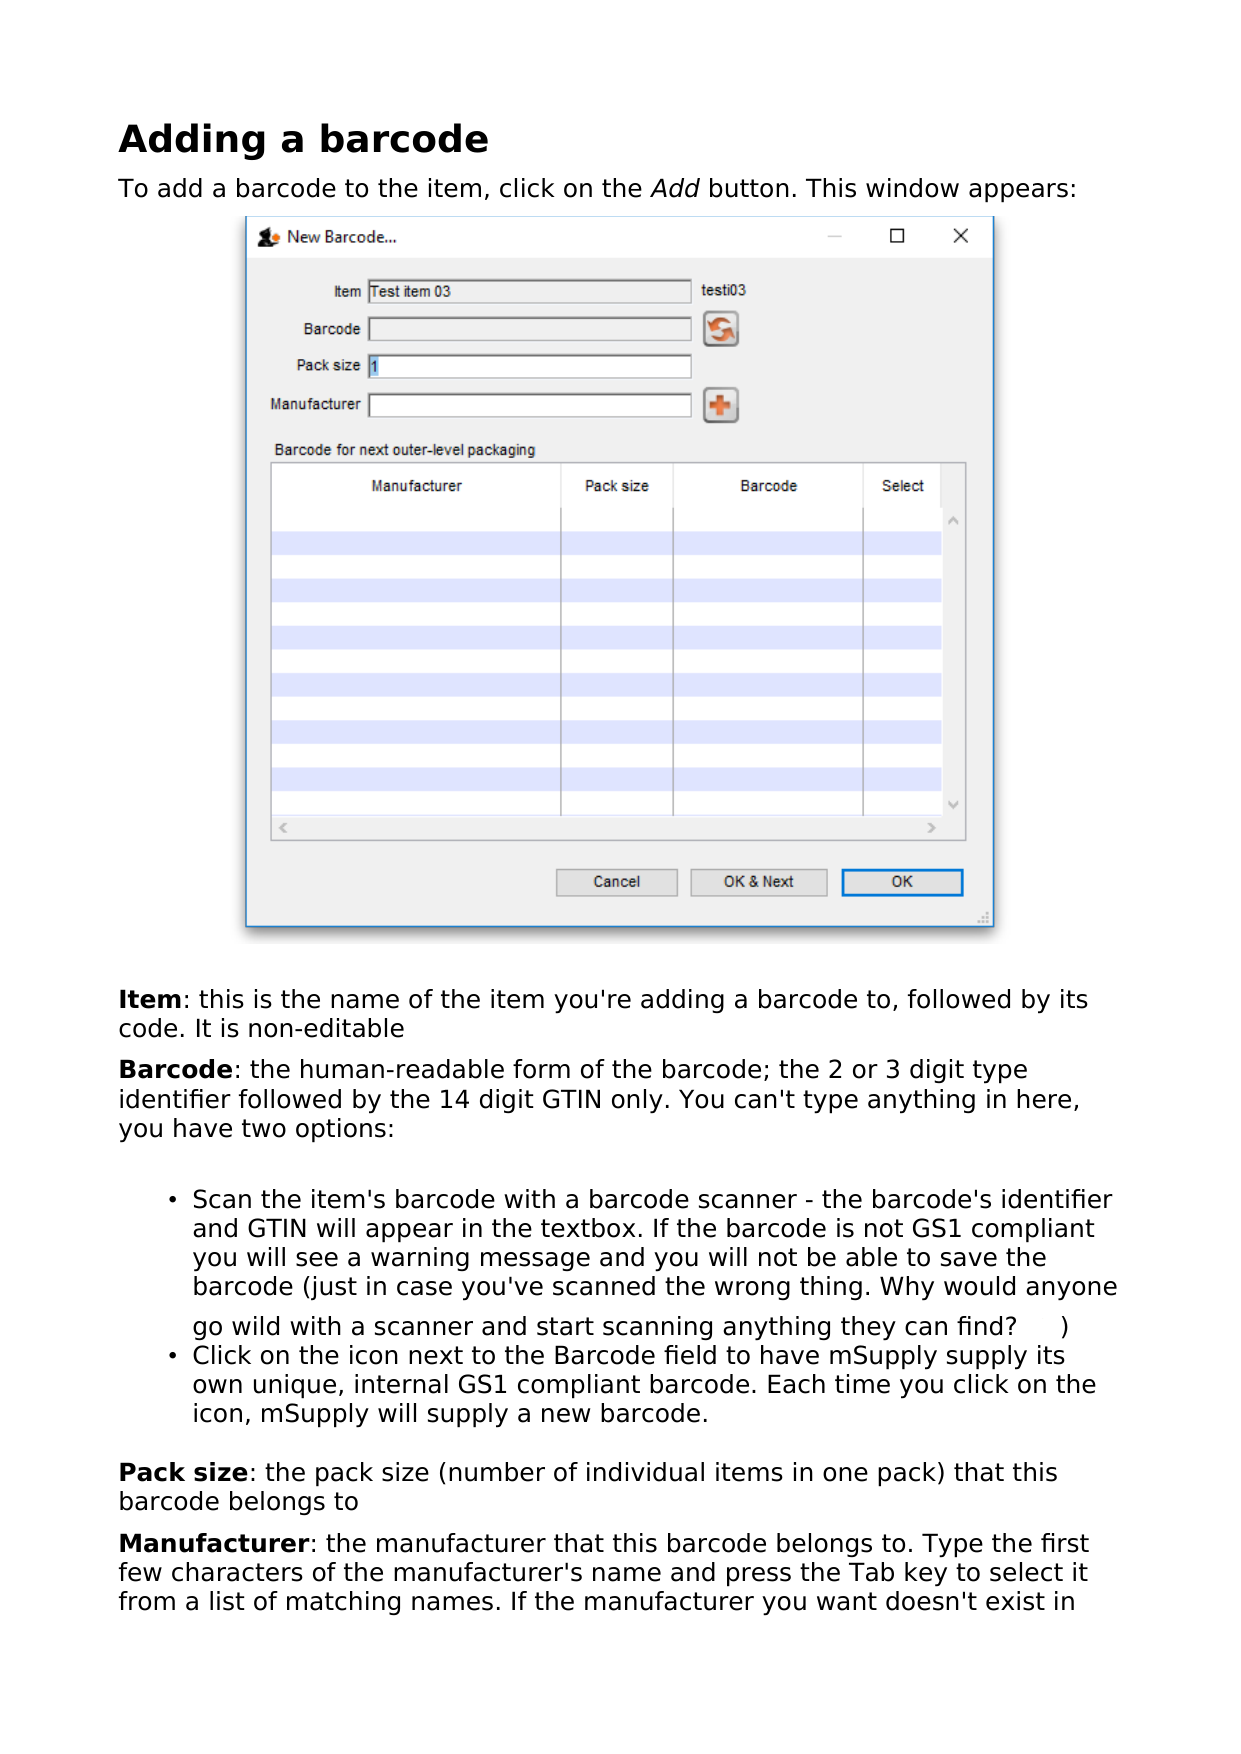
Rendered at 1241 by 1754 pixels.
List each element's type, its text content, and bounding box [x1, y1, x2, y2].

text Pack size: the pack size (number of individual items in one pack) that this barcode belongs to [118, 1458, 1122, 1516]
text Barcode: the human-readable form of the barcode; the 2 or 3 digit type identifier followed by the 14 digit GTIN only. You can't type anything in here, you have two options: [118, 1056, 1122, 1143]
text Item: this is the name of the item you're adding a barcode to, followed by its code. It is non-editable [118, 985, 1122, 1043]
list Scan the item's barcode with a barcode scanner - the barcode's identifier and GTIN will appear in the textbox. If the barcode is not GS1 compliant you will see a warning message and you will not be able to save the barcode (just in case you've scanned the wrong thing. Why would anyone go wild with a scanner and start scanning anything they can find? ) [177, 1185, 1122, 1341]
text To add a barcode to the item, click on the Add button. This window appears: [118, 174, 1122, 203]
subtitle Adding a barcode [118, 118, 1122, 162]
text Manufacturer: the manufacturer that this barcode belongs to. Type the first few characters of the manufacturer's name and press the Tab key to select it from a list of matching names. If the manufacturer you want doesn't exist in [118, 1529, 1122, 1616]
picture [229, 216, 1011, 944]
list Click on the icon next to the Barcode field to have mSupply supply its own unique, internal GS1 compliant barcode. Each time you click on the icon, mSupply will supply a new barcode. [177, 1341, 1122, 1429]
